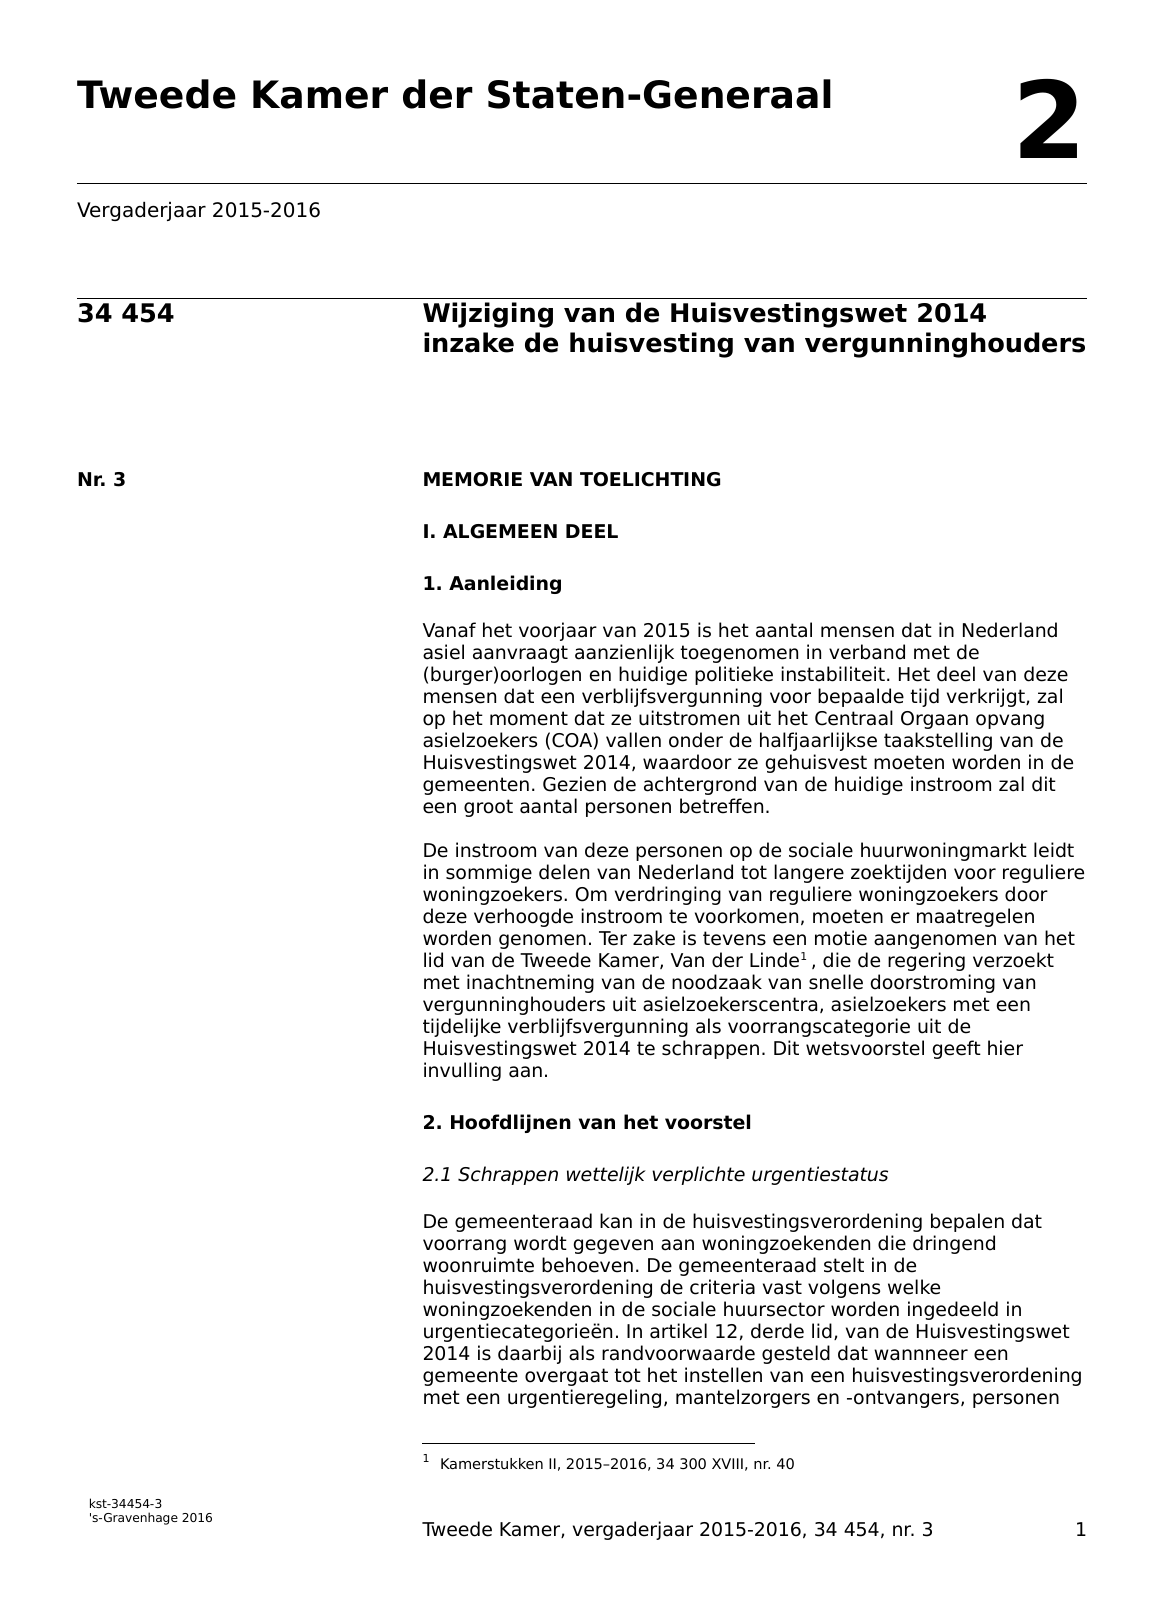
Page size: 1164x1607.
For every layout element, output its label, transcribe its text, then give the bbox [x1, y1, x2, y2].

text kst-34454-3 [88, 1497, 323, 1511]
table_header 2 [886, 59, 1087, 183]
text Kamerstukken II, 2015–2016, 34 300 XVIII, nr. 40 [422, 1452, 1087, 1474]
text De gemeenteraad kan in de huisvestingsverordening bepalen dat voorrang wordt gegeven aan woningzoekenden die dringend woonruimte behoeven. De gemeenteraad stelt in de huisvestingsverordening de criteria vast volgens welke woningzoekenden in de sociale huursector worden ingedeeld in urgentiecategorieën. In artikel 12, derde lid, van de Huisvestingswet 2014 is daarbij als randvoorwaarde gesteld dat wannneer een gemeente overgaat tot het instellen van een huisvestingsverordening met een urgentieregeling, mantelzorgers en -ontvangers, personen [422, 1211, 1087, 1409]
table_header Tweede Kamer der Staten-Generaal [77, 59, 886, 183]
text De instroom van deze personen op de sociale huurwoningmarkt leidt in sommige delen van Nederland tot langere zoektijden voor reguliere woningzoekers. Om verdringing van reguliere woningzoekers door deze verhoogde instroom te voorkomen, moeten er maatregelen worden genomen. Ter zake is tevens een motie aangenomen van het lid van de Tweede Kamer, Van der Linde, die de regering verzoekt met inachtneming van de noodzaak van snelle doorstroming van vergunninghouders uit asielzoekerscentra, asielzoekers met een tijdelijke verblijfsvergunning als voorrangscategorie uit de Huisvestingswet 2014 te schrappen. Dit wetsvoorstel geeft hier invulling aan. [422, 840, 1087, 1082]
text Vanaf het voorjaar van 2015 is het aantal mensen dat in Nederland asiel aanvraagt aanzienlijk toegenomen in verband met de (burger)oorlogen en huidige politieke instabiliteit. Het deel van deze mensen dat een verblijfsvergunning voor bepaalde tijd verkrijgt, zal op het moment dat ze uitstromen uit het Centraal Orgaan opvang asielzoekers (COA) vallen onder de halfjaarlijkse taakstelling van de Huisvestingswet 2014, waardoor ze gehuisvest moeten worden in de gemeenten. Gezien de achtergrond van de huidige instroom zal dit een groot aantal personen betreffen. [422, 620, 1087, 818]
subtitle 34 454 Wijziging van de Huisvestingswet 2014 inzake de huisvesting van vergunninghouders [77, 299, 1087, 358]
subtitle 1. Aanleiding [422, 573, 1087, 595]
subtitle 2. Hoofdlijnen van het voorstel [422, 1112, 1087, 1134]
subtitle Nr. 3 MEMORIE VAN TOELICHTING [77, 469, 1087, 491]
table_cell Vergaderjaar 2015-2016 [77, 184, 1087, 298]
subtitle 2.1 Schrappen wettelijk verplichte urgentiestatus [422, 1164, 1087, 1186]
subtitle I. ALGEMEEN DEEL [422, 521, 1087, 543]
text 's-Gravenhage 2016 [88, 1511, 323, 1525]
